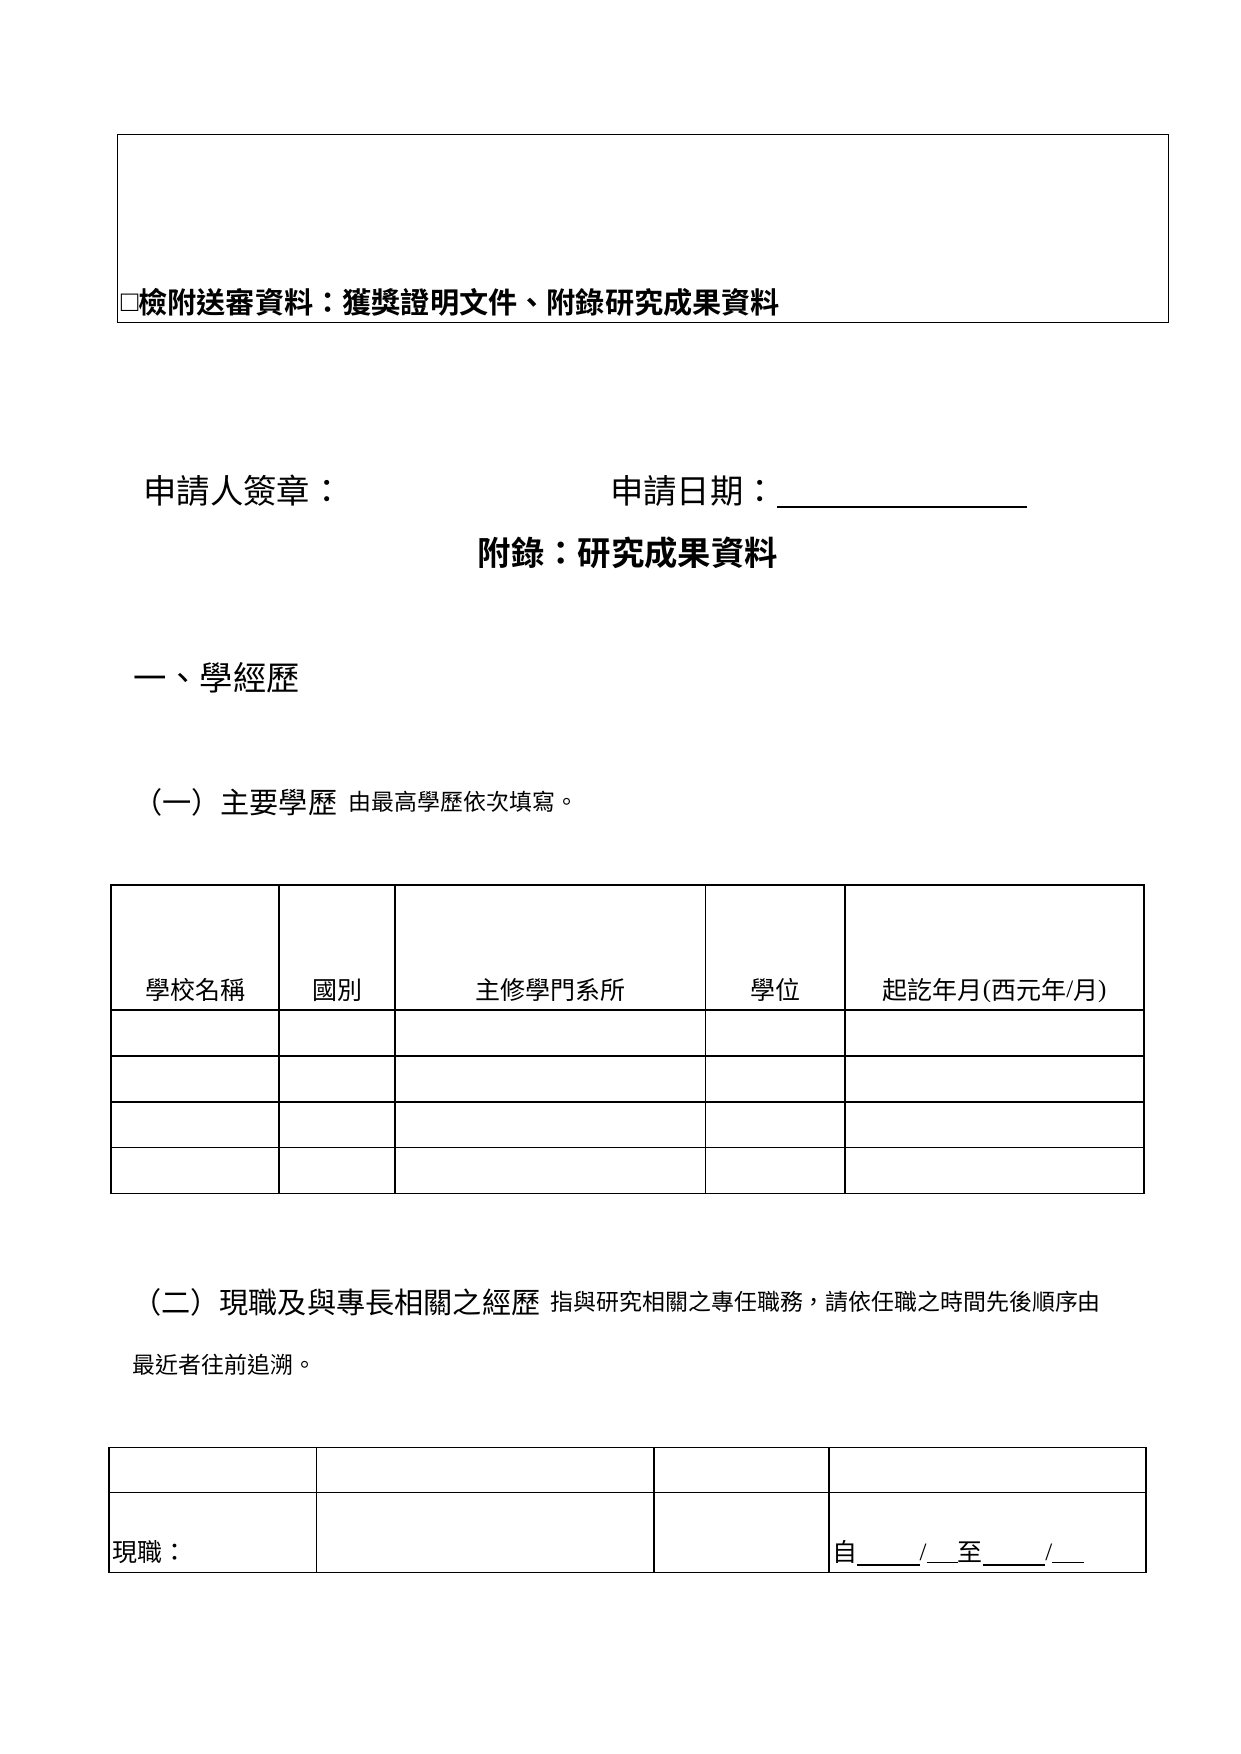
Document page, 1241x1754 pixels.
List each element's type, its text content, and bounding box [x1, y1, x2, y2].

table_header 服務機構 [110, 1448, 316, 1492]
table_header 起訖年月(西元年/月) [846, 886, 1143, 1009]
text 附錄：研究成果資料 [133, 509, 1122, 572]
table_cell [396, 1011, 705, 1055]
table_cell 自 / 至 / [830, 1493, 1145, 1572]
table_cell 現職： [110, 1493, 316, 1572]
text 一、學經歷 [133, 634, 1122, 697]
table_header 職稱 [655, 1448, 828, 1492]
table_cell [706, 1148, 844, 1193]
table_cell 自 / 至 / [846, 1057, 1143, 1101]
table_header 學校名稱 [112, 886, 278, 1009]
table_cell [280, 1011, 394, 1055]
table_cell [396, 1057, 705, 1101]
table_cell [112, 1148, 278, 1193]
text 申請人簽章： 申請日期： [143, 447, 1122, 509]
table_cell [112, 1103, 278, 1147]
table_header 國別 [280, 886, 394, 1009]
table_cell [396, 1148, 705, 1193]
table_cell 自 / 至 / [846, 1148, 1143, 1193]
table_cell [706, 1103, 844, 1147]
table_cell [317, 1493, 653, 1572]
table_header 主修學門系所 [396, 886, 705, 1009]
table_cell 自 / 至 / [846, 1103, 1143, 1147]
table_cell [112, 1057, 278, 1101]
table_cell [112, 1011, 278, 1055]
table_cell □檢附送審資料：獲獎證明文件、附錄研究成果資料 [118, 135, 1168, 322]
table_cell [396, 1103, 705, 1147]
table_header 學位 [706, 886, 844, 1009]
table_cell [655, 1493, 828, 1572]
table_header 起訖年月(西元年/月) [830, 1448, 1145, 1492]
table_cell [280, 1103, 394, 1147]
table_cell 自 / 至 / [846, 1011, 1143, 1055]
table_cell [280, 1057, 394, 1101]
table_cell [280, 1148, 394, 1193]
text （一）主要學歷 由最高學歷依次填寫。 [133, 759, 1122, 822]
table_cell [706, 1011, 844, 1055]
table_cell [706, 1057, 844, 1101]
table_header 服務部門／系所 [317, 1448, 653, 1492]
text （二）現職及與專長相關之經歷 指與研究相關之專任職務，請依任職之時間先後順序由最近者往前追溯。 [132, 1259, 1122, 1384]
